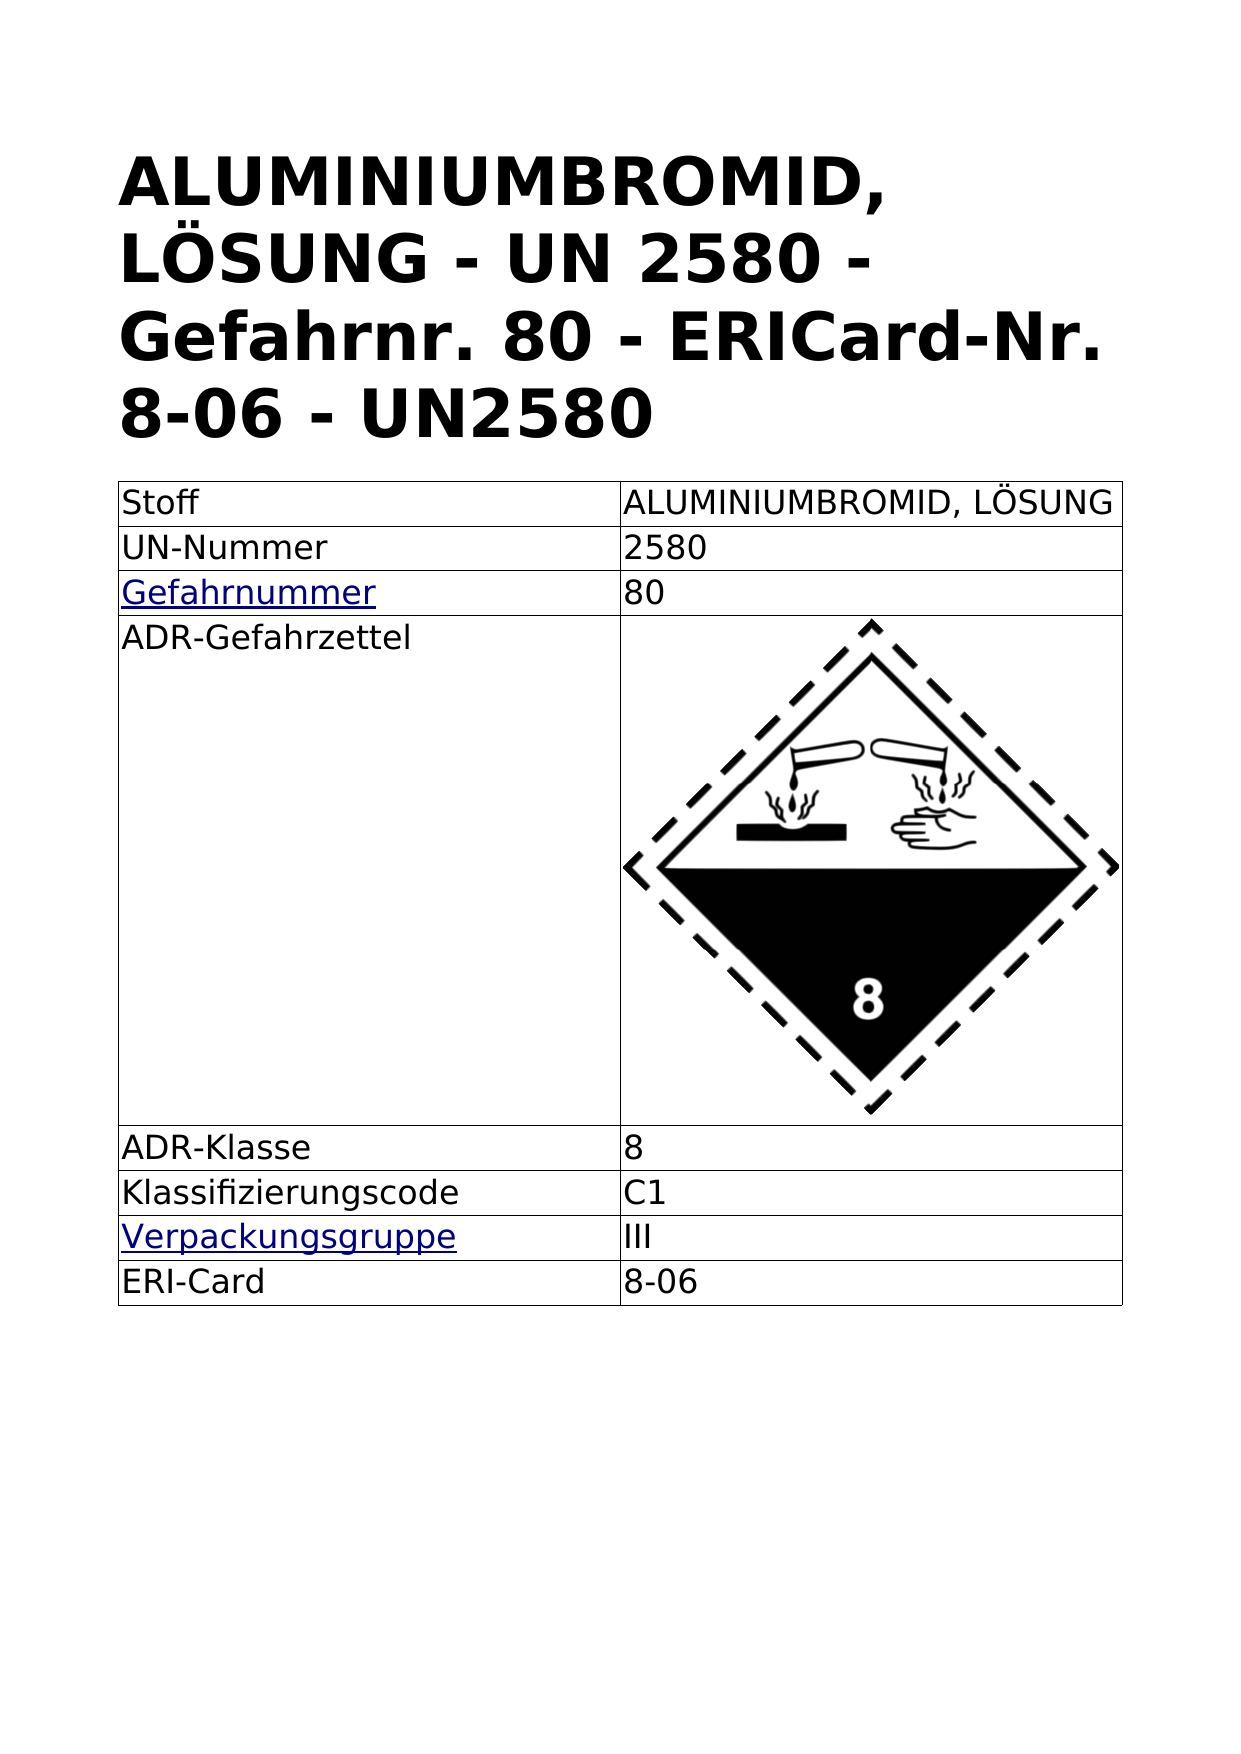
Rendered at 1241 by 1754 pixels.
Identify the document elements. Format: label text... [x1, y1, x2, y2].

table_cell ERI-Card [119, 1261, 620, 1304]
table_cell UN-Nummer [119, 527, 620, 570]
table_header Stoff [119, 482, 620, 526]
table_cell Gefahrnummer [119, 571, 620, 615]
table_header ALUMINIUMBROMID, LÖSUNG [621, 482, 1122, 526]
table_cell C1 [621, 1171, 1122, 1215]
table_cell III [621, 1216, 1122, 1260]
table_cell ADR-Gefahrzettel [119, 616, 620, 1125]
table_cell 8-06 [621, 1261, 1122, 1304]
picture [622, 618, 1120, 1115]
table_cell ADR-Klasse [119, 1126, 620, 1170]
table_cell [621, 616, 1122, 1125]
table_cell 2580 [621, 527, 1122, 570]
table_cell Klassifizierungscode [119, 1171, 620, 1215]
table_cell 80 [621, 571, 1122, 615]
subtitle ALUMINIUMBROMID, LÖSUNG - UN 2580 - Gefahrnr. 80 - ERICard-Nr. 8-06 - UN2580 [118, 143, 1122, 453]
table_cell Verpackungsgruppe [119, 1216, 620, 1260]
table_cell 8 [621, 1126, 1122, 1170]
